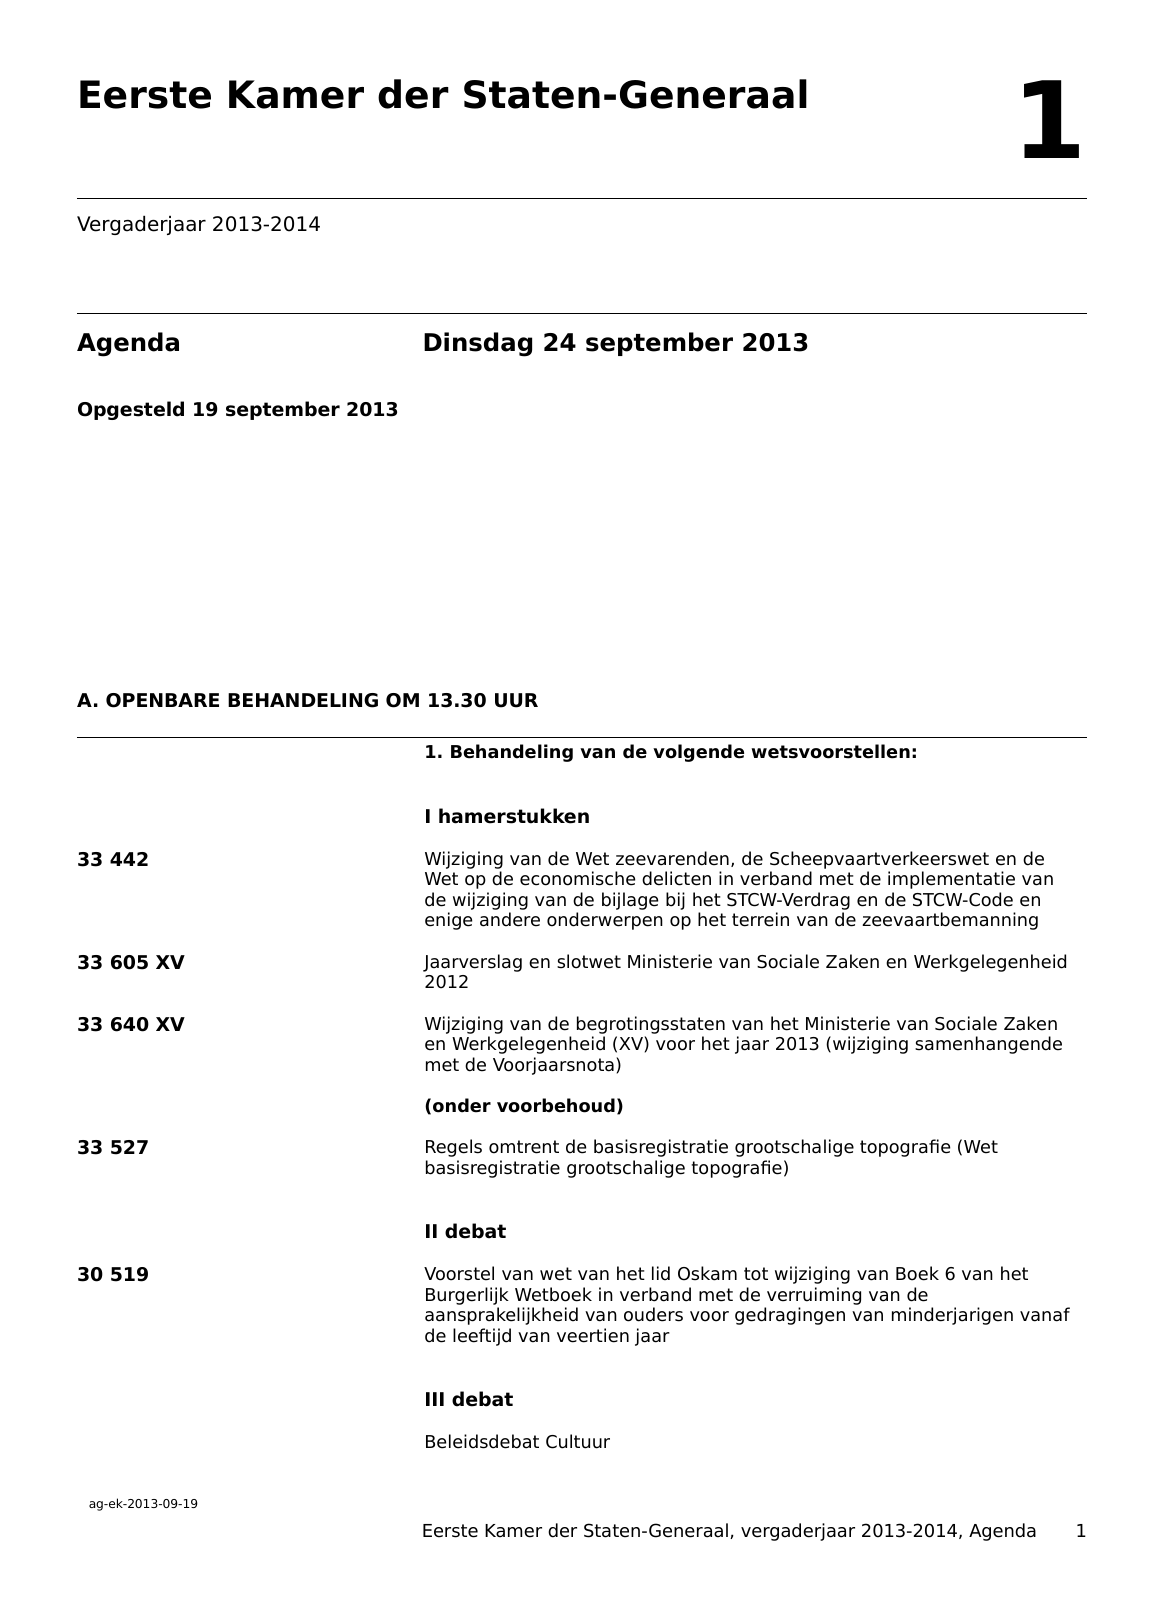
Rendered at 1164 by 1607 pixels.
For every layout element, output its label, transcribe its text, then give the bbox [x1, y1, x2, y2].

table_cell [418, 1243, 1087, 1264]
table_cell [77, 993, 401, 1013]
table_cell Wijziging van de Wet zeevarenden, de Scheepvaartverkeerswet en de Wet op de economische delicten in verband met de implementatie van de wijziging van de bijlage bij het STCW-Verdrag en de STCW-Code en enige andere onderwerpen op het terrein van de zeevaartbemanning [418, 849, 1087, 931]
table_cell [401, 993, 418, 1013]
table_cell [401, 1179, 418, 1199]
table_header [401, 738, 418, 763]
table_cell [77, 1367, 401, 1411]
subtitle A. OPENBARE BEHANDELING OM 13.30 UUR [77, 690, 1087, 712]
table_cell [77, 1096, 401, 1117]
table_cell [401, 952, 418, 993]
table_header [77, 738, 401, 763]
table_cell [401, 1264, 418, 1346]
table_cell [77, 1075, 401, 1096]
table_cell [401, 1432, 418, 1452]
table_cell [418, 1179, 1087, 1199]
table_cell [418, 763, 1087, 784]
table_cell [77, 784, 401, 828]
table_cell (onder voorbehoud) [418, 1096, 1087, 1117]
table_cell [401, 1411, 418, 1432]
text ag-ek-2013-09-19 [88, 1497, 323, 1511]
table_cell [77, 763, 401, 784]
table_cell [401, 931, 418, 952]
table_cell [401, 1199, 418, 1243]
table_cell [401, 763, 418, 784]
table_cell Beleidsdebat Cultuur [418, 1432, 1087, 1452]
table_cell I hamerstukken [418, 784, 1087, 828]
table_cell III debat [418, 1367, 1087, 1411]
table_cell [418, 1117, 1087, 1137]
table_cell [401, 1014, 418, 1075]
table_cell [77, 1411, 401, 1432]
table_cell [401, 828, 418, 848]
table_cell [418, 993, 1087, 1013]
table_cell [401, 1096, 418, 1117]
table_cell [77, 1346, 401, 1367]
table_cell [401, 849, 418, 931]
table_cell [401, 1075, 418, 1096]
table_cell II debat [418, 1199, 1087, 1243]
table_cell 33 640 XV [77, 1014, 401, 1075]
table_cell Jaarverslag en slotwet Ministerie van Sociale Zaken en Werkgelegenheid 2012 [418, 952, 1087, 993]
table_cell Wijziging van de begrotingsstaten van het Ministerie van Sociale Zaken en Werkgelegenheid (XV) voor het jaar 2013 (wijziging samenhangende met de Voorjaarsnota) [418, 1014, 1087, 1075]
table_cell [401, 1137, 418, 1178]
table_header Eerste Kamer der Staten-Generaal [77, 59, 886, 198]
table_cell [401, 1243, 418, 1264]
table_cell [77, 1179, 401, 1199]
table_cell Voorstel van wet van het lid Oskam tot wijziging van Boek 6 van het Burgerlijk Wetboek in verband met de verruiming van de aansprakelijkheid van ouders voor gedragingen van minderjarigen vanaf de leeftijd van veertien jaar [418, 1264, 1087, 1346]
table_cell [401, 1346, 418, 1367]
table_cell Regels omtrent de basisregistratie grootschalige topografie (Wet basisregistratie grootschalige topografie) [418, 1137, 1087, 1178]
table_cell [77, 1117, 401, 1137]
table_cell [77, 1432, 401, 1452]
table_cell 33 527 [77, 1137, 401, 1178]
table_cell [418, 931, 1087, 952]
table_cell [77, 1199, 401, 1243]
table_cell [77, 828, 401, 848]
table_cell [418, 828, 1087, 848]
table_cell 30 519 [77, 1264, 401, 1346]
table_cell [401, 1367, 418, 1411]
table_cell [418, 1411, 1087, 1432]
table_cell 33 442 [77, 849, 401, 931]
table_cell [418, 1075, 1087, 1096]
table_header 1. Behandeling van de volgende wetsvoorstellen: [418, 738, 1087, 763]
table_cell 33 605 XV [77, 952, 401, 993]
table_cell Agenda [77, 314, 422, 357]
table_cell [401, 784, 418, 828]
table_header 1 [886, 59, 1087, 198]
table_cell [77, 931, 401, 952]
table_cell [418, 1346, 1087, 1367]
table_cell [401, 1117, 418, 1137]
table_cell Vergaderjaar 2013-2014 [77, 199, 1087, 313]
table_cell Dinsdag 24 september 2013 [422, 314, 1087, 357]
table_cell [77, 1243, 401, 1264]
text Opgesteld 19 september 2013 [77, 399, 1087, 421]
